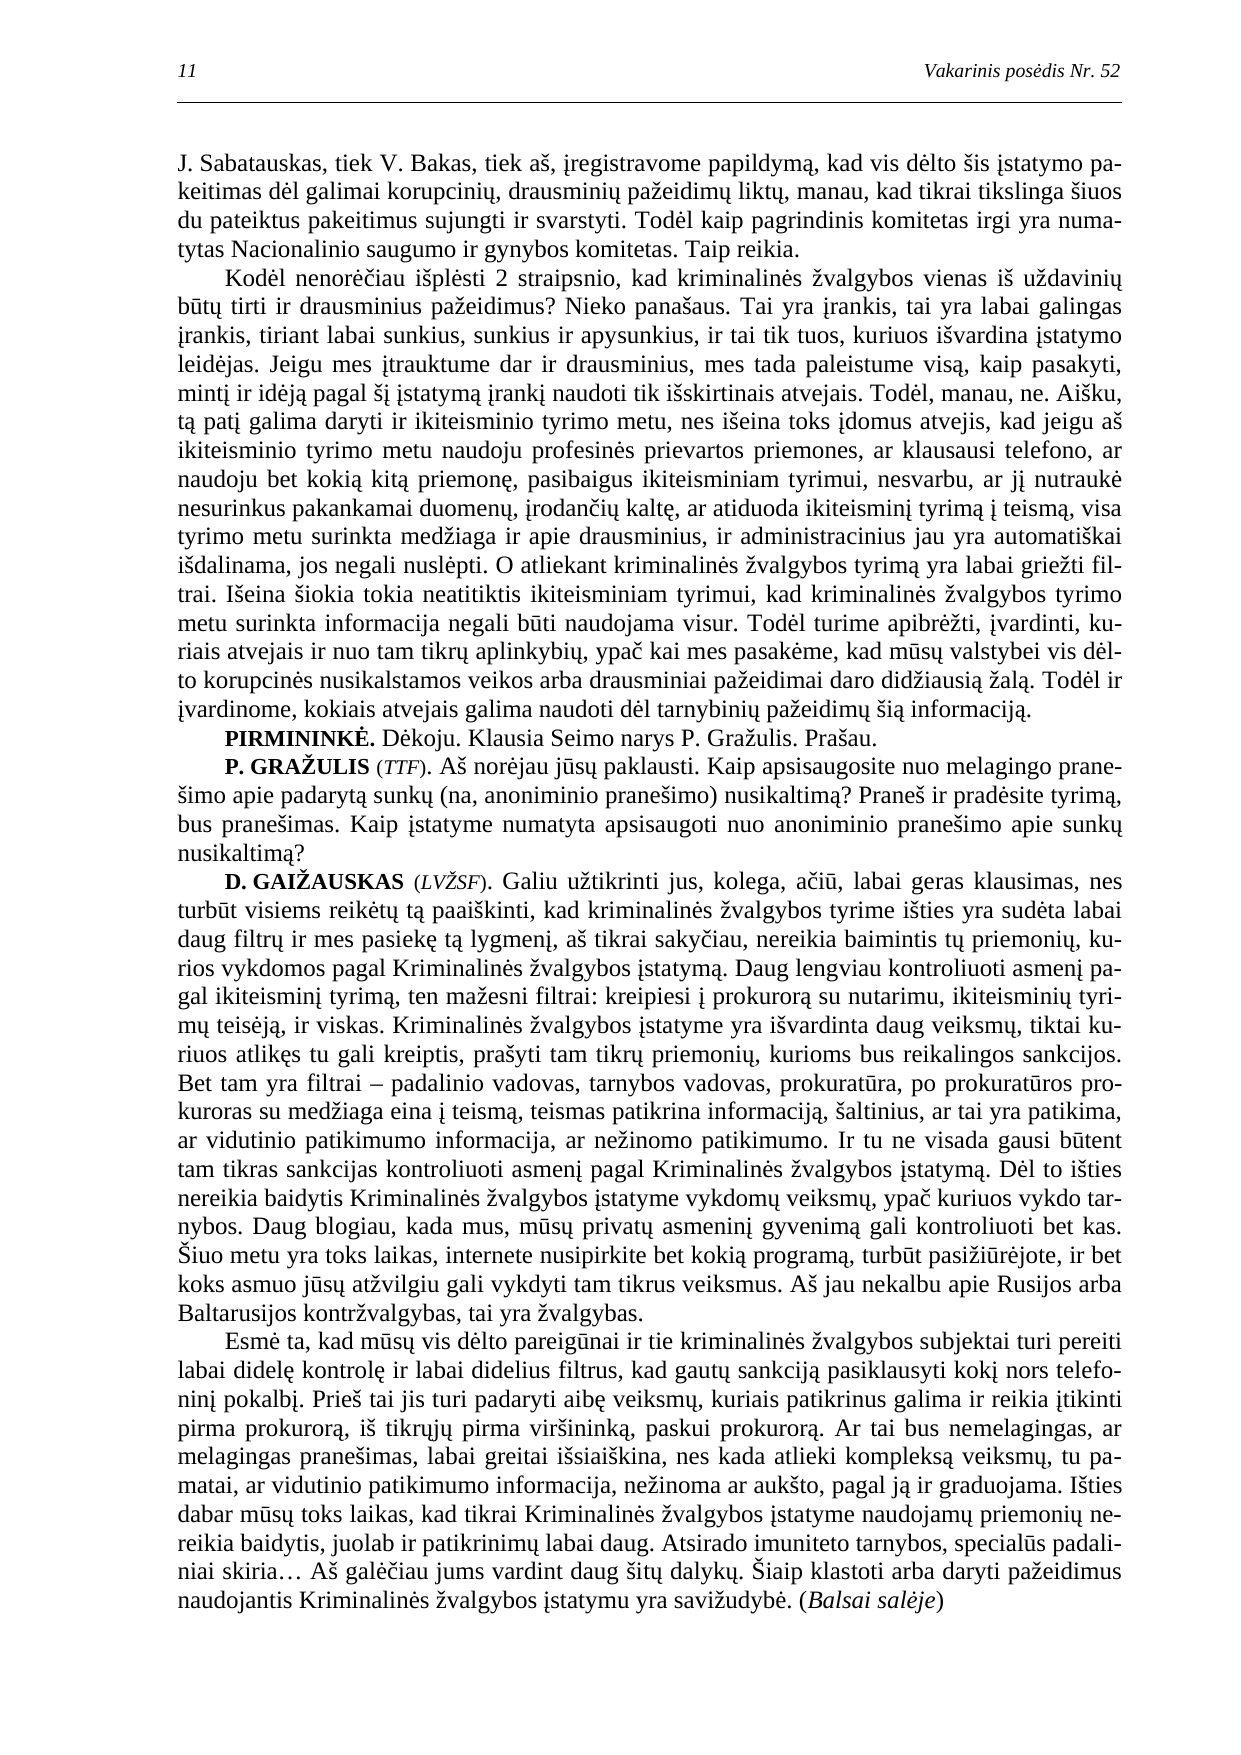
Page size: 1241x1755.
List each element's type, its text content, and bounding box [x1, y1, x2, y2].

text P. GRAŽULIS (TTF). Aš no­rė­jau jū­sų pa­klaus­ti. Kaip ap­si­sau­go­si­te nuo me­la­gin­go pra­ne­ši­mo apie pa­da­ry­tą sun­kų (na, ano­ni­mi­nio pra­ne­ši­mo) nu­si­kal­ti­mą? Pra­neš ir pra­dė­si­te ty­ri­mą, bus pra­ne­ši­mas. Kaip įsta­ty­me nu­ma­ty­ta ap­si­sau­go­ti nuo ano­ni­mi­nio pra­ne­ši­mo apie sun­kų nu­si­kal­ti­mą? [177, 751, 1122, 866]
text Ko­dėl ne­no­rė­čiau iš­plės­ti 2 straips­nio, kad kri­mi­na­li­nės žval­gy­bos vie­nas iš už­da­vi­nių bū­tų tir­ti ir draus­mi­nius pa­žei­di­mus? Nie­ko pa­na­šaus. Tai yra įran­kis, tai yra la­bai ga­lin­gas įran­kis, ti­riant la­bai sun­kius, sun­kius ir apy­sun­kius, ir tai tik tuos, ku­riuos iš­var­di­na įsta­ty­mo lei­dė­jas. Jei­gu mes įtrauk­tu­me dar ir draus­mi­nius, mes ta­da pa­leis­tu­me vi­są, kaip pa­sa­ky­ti, min­tį ir idė­ją pa­gal šį įsta­ty­mą įran­kį nau­do­ti tik iš­skir­ti­nais at­ve­jais. To­dėl, ma­nau, ne. Aiš­ku, tą pa­tį ga­li­ma da­ry­ti ir iki­teis­mi­nio ty­ri­mo me­tu, nes iš­ei­na toks įdo­mus at­ve­jis, kad jei­gu aš iki­teis­mi­nio ty­ri­mo me­tu nau­do­ju pro­fe­si­nės prie­var­tos prie­mo­nes, ar klau­sau­si te­le­fo­no, ar nau­do­ju bet ko­kią ki­tą prie­mo­nę, pa­si­bai­gus iki­teis­mi­niam ty­ri­mui, ne­svar­bu, ar jį nu­trau­kė ne­su­rin­kus pa­kan­ka­mai duo­me­nų, įro­dan­čių kal­tę, ar ati­duo­da iki­teis­mi­nį ty­ri­mą į teis­mą, vi­sa ty­ri­mo me­tu su­rink­ta me­džia­ga ir apie draus­mi­nius, ir ad­mi­nist­ra­ci­nius jau yra au­to­ma­tiš­kai iš­da­li­na­ma, jos ne­ga­li nu­slėp­ti. O at­lie­kant kri­mi­na­li­nės žval­gy­bos ty­ri­mą yra la­bai griež­ti fil­trai. Iš­ei­na šio­kia to­kia ne­ati­tik­tis iki­teis­mi­niam ty­ri­mui, kad kri­mi­na­li­nės žval­gy­bos ty­ri­mo me­tu su­rink­ta in­for­ma­ci­ja ne­ga­li bū­ti nau­do­ja­ma vi­sur. To­dėl tu­ri­me api­brėž­ti, įvar­din­ti, ku­riais at­ve­jais ir nuo tam tik­rų ap­lin­ky­bių, ypač kai mes pa­sa­kė­me, kad mū­sų vals­ty­bei vis dėl­to ko­rup­ci­nės nu­si­kals­ta­mos vei­kos ar­ba draus­mi­niai pa­žei­di­mai da­ro di­džiau­sią ža­lą. To­dėl ir įvar­di­no­me, ko­kiais at­ve­jais ga­li­ma nau­do­ti dėl tar­ny­bi­nių pa­žei­di­mų šią in­for­ma­ci­ją. [177, 263, 1122, 723]
text Es­mė ta, kad mū­sų vis dėl­to pa­rei­gū­nai ir tie kri­mi­na­li­nės žval­gy­bos sub­jek­tai tu­ri per­ei­ti la­bai di­de­lę kon­tro­lę ir la­bai di­de­lius fil­trus, kad gau­tų sank­ci­ją pa­si­klau­sy­ti ko­kį nors te­le­fo­ni­nį po­kal­bį. Prieš tai jis tu­ri pa­da­ry­ti ai­bę veiks­mų, ku­riais pa­tik­ri­nus ga­li­ma ir rei­kia įti­kin­ti pir­ma pro­ku­ro­rą, iš tik­rų­jų pir­ma vir­ši­nin­ką, pas­kui pro­ku­ro­rą. Ar tai bus ne­me­la­gin­gas, ar me­la­gin­gas pra­ne­ši­mas, la­bai grei­tai iš­si­aiš­ki­na, nes ka­da at­lie­ki kom­plek­są veiks­mų, tu pa­ma­tai, ar vi­du­ti­nio pa­ti­ki­mu­mo in­for­ma­ci­ja, ne­ži­no­ma ar aukš­to, pa­gal ją ir gra­duo­ja­ma. Iš­ties da­bar mū­sų toks lai­kas, kad tik­rai Kri­mi­na­li­nės žval­gy­bos įsta­ty­me nau­do­ja­mų prie­mo­nių ne­rei­kia bai­dy­tis, juo­lab ir pa­tik­ri­ni­mų la­bai daug. At­si­ra­do imu­ni­te­to tar­ny­bos, spe­cia­lūs pa­da­li­niai ski­ria… Aš ga­lė­čiau jums var­dint daug ši­tų da­ly­kų. Šiaip klas­to­ti ar­ba da­ry­ti pa­žei­di­mus nau­do­jan­tis Kri­mi­na­li­nės žval­gy­bos įsta­ty­mu yra sa­vi­žu­dy­bė. (Bal­sai sa­lė­je) [177, 1326, 1122, 1614]
text D. GAIŽAUSKAS (LVŽSF). Ga­liu už­tik­rin­ti jus, ko­le­ga, ačiū, la­bai ge­ras klau­si­mas, nes tur­būt vi­siems rei­kė­tų tą pa­aiš­kin­ti, kad kri­mi­na­li­nės žval­gy­bos ty­ri­me iš­ties yra su­dė­ta la­bai daug fil­trų ir mes pa­sie­kę tą lyg­me­nį, aš tik­rai sa­ky­čiau, ne­rei­kia bai­min­tis tų prie­mo­nių, ku­rios vyk­do­mos pa­gal Kri­mi­na­li­nės žval­gy­bos įsta­ty­mą. Daug leng­viau kon­tro­liuo­ti as­me­nį pa­gal iki­teis­mi­nį ty­ri­mą, ten ma­žes­ni fil­trai: krei­pie­si į pro­ku­ro­rą su nu­ta­ri­mu, iki­teis­mi­nių ty­ri­mų tei­sė­ją, ir vis­kas. Kri­mi­na­li­nės žval­gy­bos įsta­ty­me yra iš­var­din­ta daug veiks­mų, tik­tai ku­riuos at­li­kęs tu ga­li kreip­tis, pra­šy­ti tam tik­rų prie­mo­nių, ku­rioms bus rei­ka­lin­gos sank­ci­jos. Bet tam yra fil­trai – pa­da­li­nio va­do­vas, tar­ny­bos va­do­vas, pro­ku­ra­tū­ra, po pro­ku­ra­tū­ros pro­ku­ro­ras su me­džia­ga ei­na į teis­mą, teis­mas pa­tik­ri­na in­for­ma­ci­ją, šal­ti­nius, ar tai yra pa­ti­ki­ma, ar vi­du­ti­nio pa­ti­ki­mu­mo in­for­ma­ci­ja, ar ne­ži­no­mo pa­ti­ki­mu­mo. Ir tu ne vi­sa­da gau­si bū­tent tam tik­ras sank­ci­jas kon­tro­liuo­ti as­me­nį pa­gal Kri­mi­na­li­nės žval­gy­bos įsta­ty­mą. Dėl to iš­ties ne­rei­kia bai­dy­tis Kri­mi­na­li­nės žval­gy­bos įsta­ty­me vyk­do­mų veiks­mų, ypač ku­riuos vyk­do tar­ny­bos. Daug blo­giau, ka­da mus, mū­sų pri­va­tų as­me­ni­nį gy­ve­ni­mą ga­li kon­tro­liuo­ti bet kas. Šiuo me­tu yra toks lai­kas, in­ter­ne­te nu­si­pir­ki­te bet ko­kią pro­gra­mą, tur­būt pa­si­žiū­rė­jo­te, ir bet koks as­muo jū­sų at­žvil­giu ga­li vyk­dy­ti tam tik­rus veiks­mus. Aš jau ne­kal­bu apie Ru­si­jos ar­ba Bal­ta­ru­si­jos kontr­žval­gy­bas, tai yra žval­gy­bas. [177, 866, 1122, 1326]
text PIRMININKĖ. Dė­ko­ju. Klau­sia Sei­mo na­rys P. Gra­žu­lis. Pra­šau. [177, 723, 1122, 751]
text J. Sa­ba­taus­kas, tiek V. Ba­kas, tiek aš, įre­gist­ra­vo­me pa­pil­dy­mą, kad vis dėl­to šis įsta­ty­mo pa­kei­ti­mas dėl ga­li­mai ko­rup­ci­nių, draus­mi­nių pa­žei­di­mų lik­tų, ma­nau, kad tik­rai tiks­lin­ga šiuos du pa­teik­tus pa­kei­ti­mus su­jung­ti ir svars­ty­ti. To­dėl kaip pa­grin­di­nis ko­mi­te­tas ir­gi yra nu­ma­ty­tas Na­cio­na­li­nio sau­gu­mo ir gy­ny­bos ko­mi­te­tas. Taip rei­kia. [177, 148, 1122, 263]
